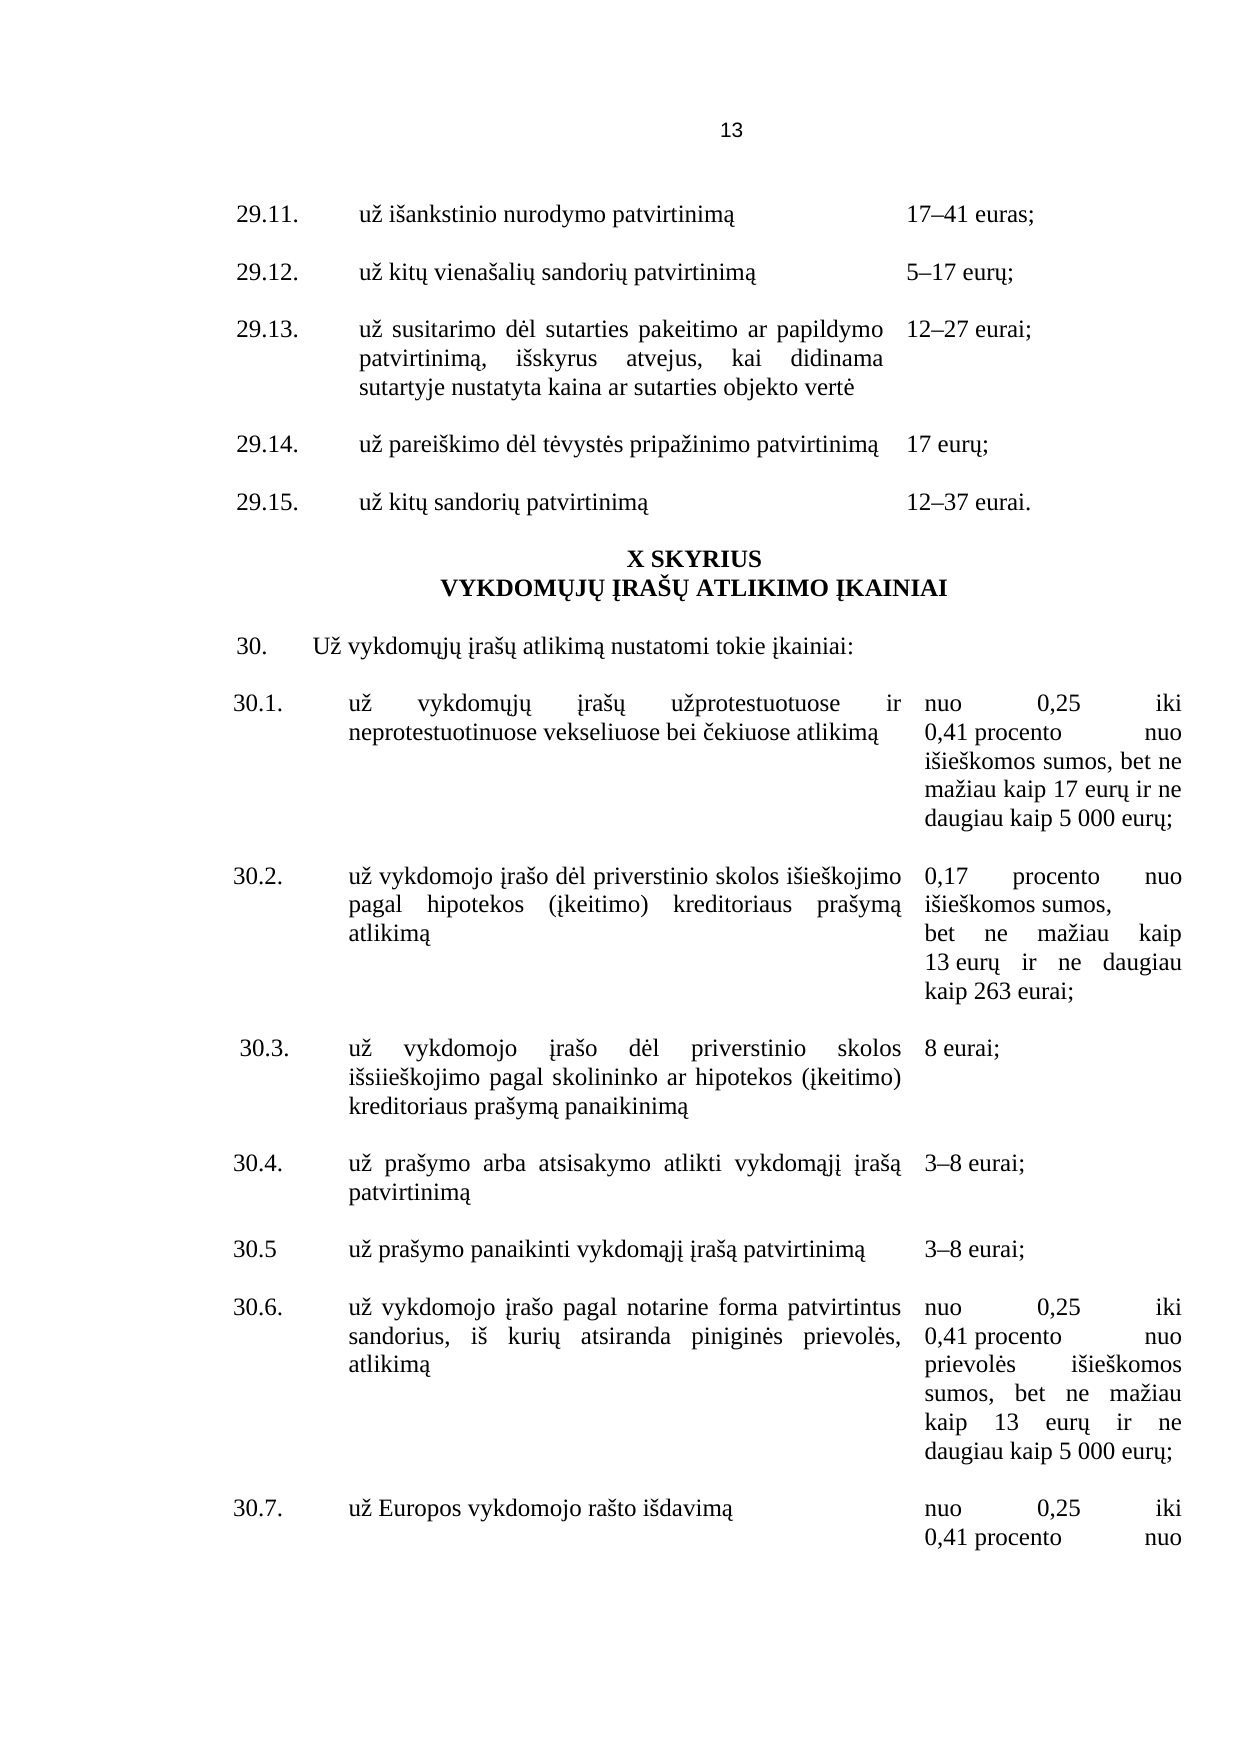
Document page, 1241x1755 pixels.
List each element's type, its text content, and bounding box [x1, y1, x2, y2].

table_cell 30.6. [222, 1292, 337, 1493]
table_cell [895, 171, 1173, 199]
table_cell 30.3. [222, 1033, 337, 1148]
table_cell 29.12. [233, 257, 348, 314]
table_cell [348, 171, 895, 199]
table_cell 3–8 eurai; [913, 1148, 1193, 1234]
table_cell už pareiškimo dėl tėvystės pripažinimo patvirtinimą [348, 430, 895, 487]
table_header nuo 0,25 iki 0,41 procento nuo išieškomos sumos, bet ne mažiau kaip 17 eurų ir ne daugiau kaip 5 000 eurų; [913, 688, 1193, 861]
table_cell 12–37 eurai. [895, 487, 1173, 516]
table_cell 8 eurai; [913, 1033, 1193, 1148]
table_cell 17 eurų; [895, 430, 1173, 487]
table_cell 12–27 eurai; [895, 315, 1173, 429]
table_cell nuo 0,25 iki 0,41 procento nuo prievolės išieškomos sumos, bet ne mažiau kaip 13 eurų ir ne daugiau kaip 5 000 eurų; [913, 1292, 1193, 1493]
table_cell 17–41 euras; [895, 200, 1173, 257]
table_cell 29.15. [233, 487, 348, 516]
text X SKYRIUS [177, 544, 1211, 573]
table_header už vykdomųjų įrašų užprotestuotuose ir neprotestuotinuose vekseliuose bei čekiuose atlikimą [337, 688, 913, 861]
table_cell už vykdomojo įrašo pagal notarine forma patvirtintus sandorius, iš kurių atsiranda piniginės prievolės, atlikimą [337, 1292, 913, 1493]
table_cell 0,17 procento nuo išieškomos sumos, bet ne mažiau kaip 13 eurų ir ne daugiau kaip 263 eurai; [913, 861, 1193, 1033]
table_cell 30.4. [222, 1148, 337, 1234]
table_cell už prašymo panaikinti vykdomąjį įrašą patvirtinimą [337, 1235, 913, 1292]
text 30. Už vykdomųjų įrašų atlikimą nustatomi tokie įkainiai: [177, 631, 1211, 659]
table_cell už kitų vienašalių sandorių patvirtinimą [348, 257, 895, 314]
table_cell 29.11. [233, 200, 348, 257]
table_header 30.1. [222, 688, 337, 861]
table_cell nuo 0,25 iki 0,41 procento nuo [913, 1493, 1193, 1551]
table_cell už Europos vykdomojo rašto išdavimą [337, 1493, 913, 1551]
table_cell 30.5 [222, 1235, 337, 1292]
table_cell už susitarimo dėl sutarties pakeitimo ar papildymo patvirtinimą, išskyrus atvejus, kai didinama sutartyje nustatyta kaina ar sutarties objekto vertė [348, 315, 895, 429]
table_cell 3–8 eurai; [913, 1235, 1193, 1292]
table_cell už vykdomojo įrašo dėl priverstinio skolos išsiieškojimo pagal skolininko ar hipotekos (įkeitimo) kreditoriaus prašymą panaikinimą [337, 1033, 913, 1148]
table_cell už prašymo arba atsisakymo atlikti vykdomąjį įrašą patvirtinimą [337, 1148, 913, 1234]
table_cell už išankstinio nurodymo patvirtinimą [348, 200, 895, 257]
table_cell už kitų sandorių patvirtinimą [348, 487, 895, 516]
table_cell 30.7. [222, 1493, 337, 1551]
table_cell 29.13. [233, 315, 348, 429]
table_cell už vykdomojo įrašo dėl priverstinio skolos išieškojimo pagal hipotekos (įkeitimo) kreditoriaus prašymą atlikimą [337, 861, 913, 1033]
table_cell 29.14. [233, 430, 348, 487]
table_cell 30.2. [222, 861, 337, 1033]
table_cell 5–17 eurų; [895, 257, 1173, 314]
text VYKDOMŲJŲ ĮRAŠŲ ATLIKIMO ĮKAINIAI [177, 573, 1211, 602]
table_cell [233, 171, 348, 199]
